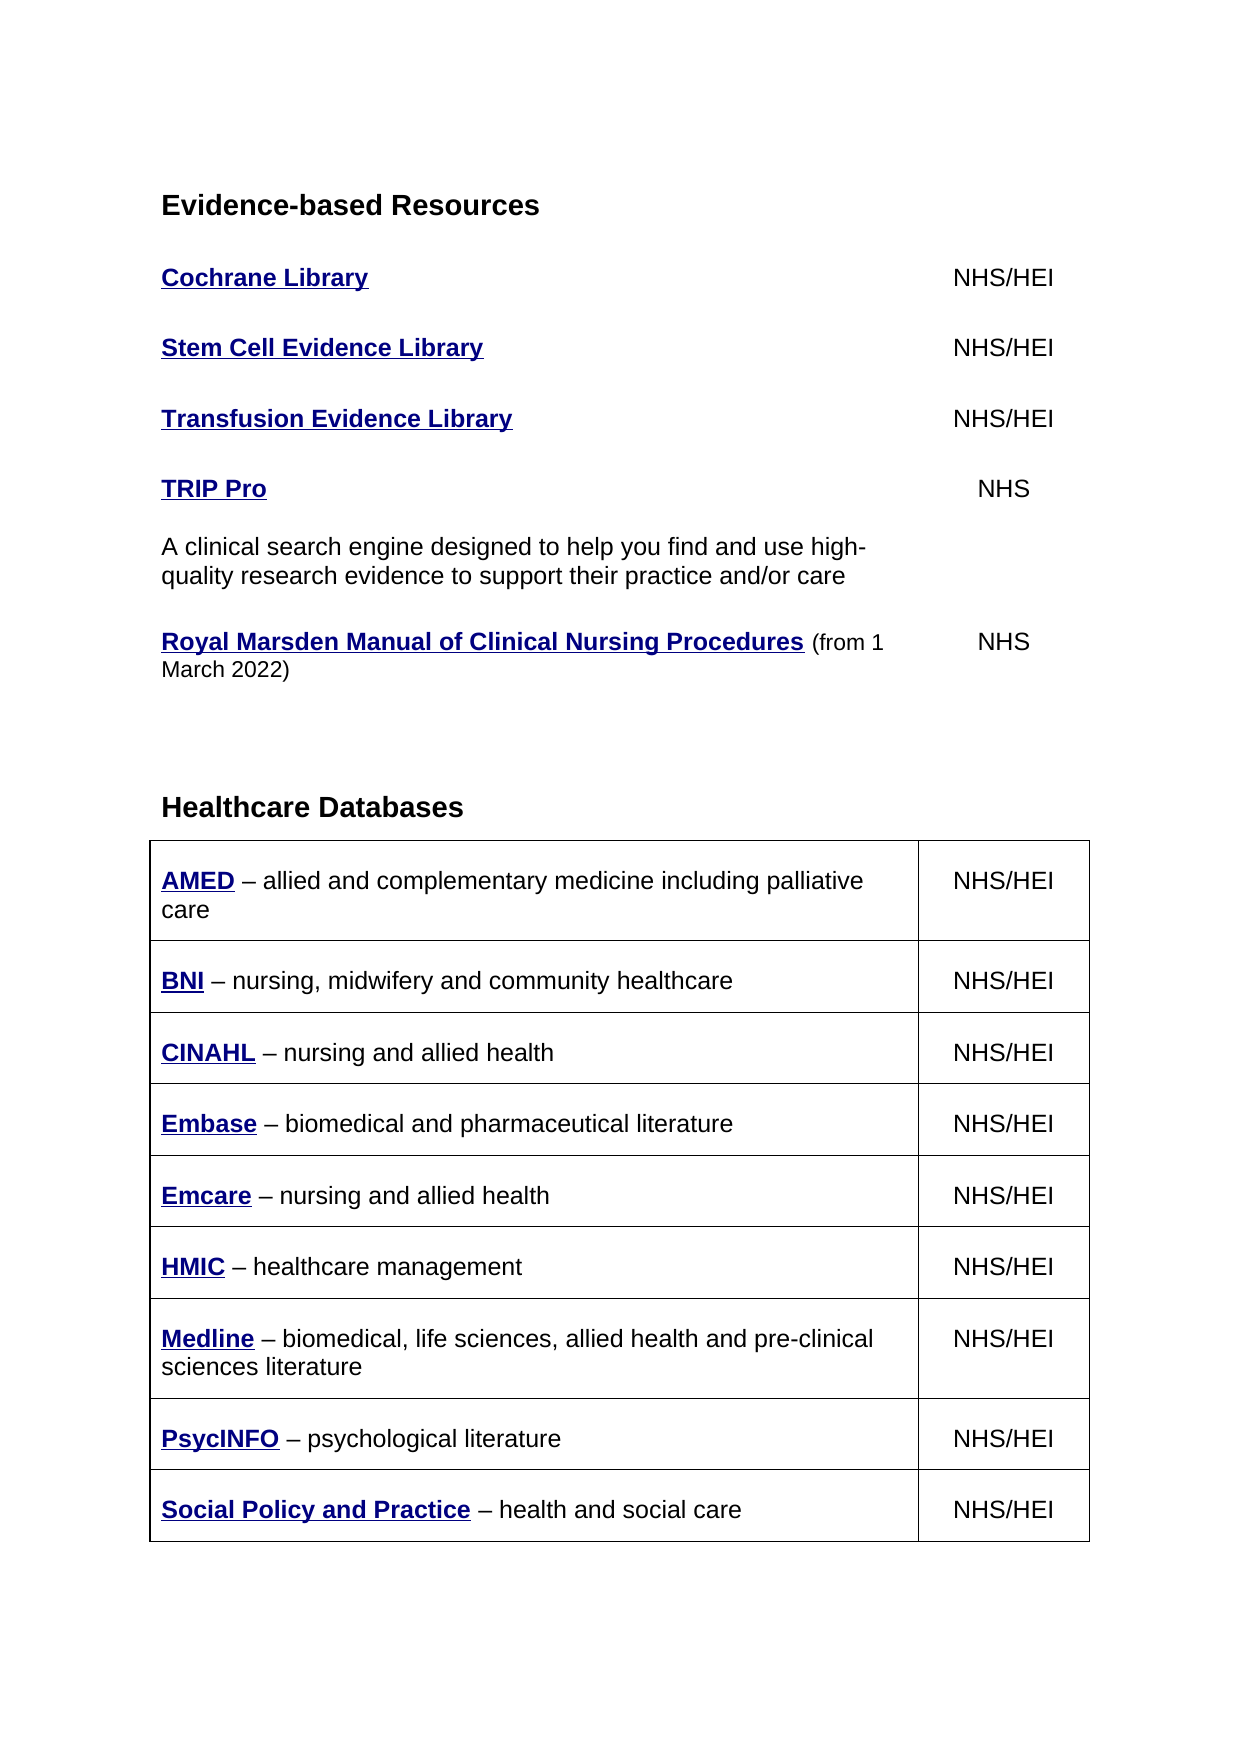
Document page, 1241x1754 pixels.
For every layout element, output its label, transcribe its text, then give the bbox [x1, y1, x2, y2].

table_cell NHS/HEI [918, 379, 1089, 449]
table_cell NHS/HEI [918, 238, 1089, 308]
table_cell A clinical search engine designed to help you find and use high-quality research evidence to support their practice and/or care [150, 519, 918, 602]
table_cell AMED – allied and complementary medicine including palliative care [151, 841, 918, 940]
table_cell HMIC – healthcare management [151, 1227, 918, 1298]
table_cell [150, 699, 918, 752]
table_cell PsycINFO – psychological literature [151, 1399, 918, 1469]
table_cell [918, 699, 1089, 752]
table_cell CINAHL – nursing and allied health [151, 1013, 918, 1083]
table_cell NHS/HEI [919, 1013, 1089, 1083]
table_cell Emcare – nursing and allied health [151, 1156, 918, 1226]
table_cell Embase – biomedical and pharmaceutical literature [151, 1084, 918, 1155]
table_cell Evidence-based Resources [150, 150, 918, 238]
table_cell NHS [918, 602, 1089, 699]
table_cell Transfusion Evidence Library [150, 379, 918, 449]
table_cell NHS/HEI [919, 1470, 1089, 1541]
table_cell [150, 1542, 918, 1596]
table_cell NHS/HEI [919, 1227, 1089, 1298]
table_cell NHS/HEI [919, 841, 1089, 940]
table_cell [918, 753, 1089, 840]
table_cell [918, 1542, 1089, 1596]
table_cell Healthcare Databases [150, 753, 918, 840]
table_cell NHS/HEI [918, 308, 1089, 378]
table_cell NHS/HEI [919, 1084, 1089, 1155]
table_cell NHS/HEI [919, 1156, 1089, 1226]
table_cell NHS/HEI [919, 941, 1089, 1012]
table_cell Cochrane Library [150, 238, 918, 308]
table_cell [918, 519, 1089, 602]
table_cell TRIP Pro [150, 449, 918, 519]
table_cell Social Policy and Practice – health and social care [151, 1470, 918, 1541]
table_cell [918, 150, 1089, 238]
table_cell BNI – nursing, midwifery and community healthcare [151, 941, 918, 1012]
table_cell NHS/HEI [919, 1299, 1089, 1398]
table_cell NHS/HEI [919, 1399, 1089, 1469]
table_cell NHS [918, 449, 1089, 519]
table_cell Royal Marsden Manual of Clinical Nursing Procedures (from 1 March 2022) [150, 602, 918, 699]
table_cell Medline – biomedical, life sciences, allied health and pre-clinical sciences literature [151, 1299, 918, 1398]
table_cell Stem Cell Evidence Library [150, 308, 918, 378]
